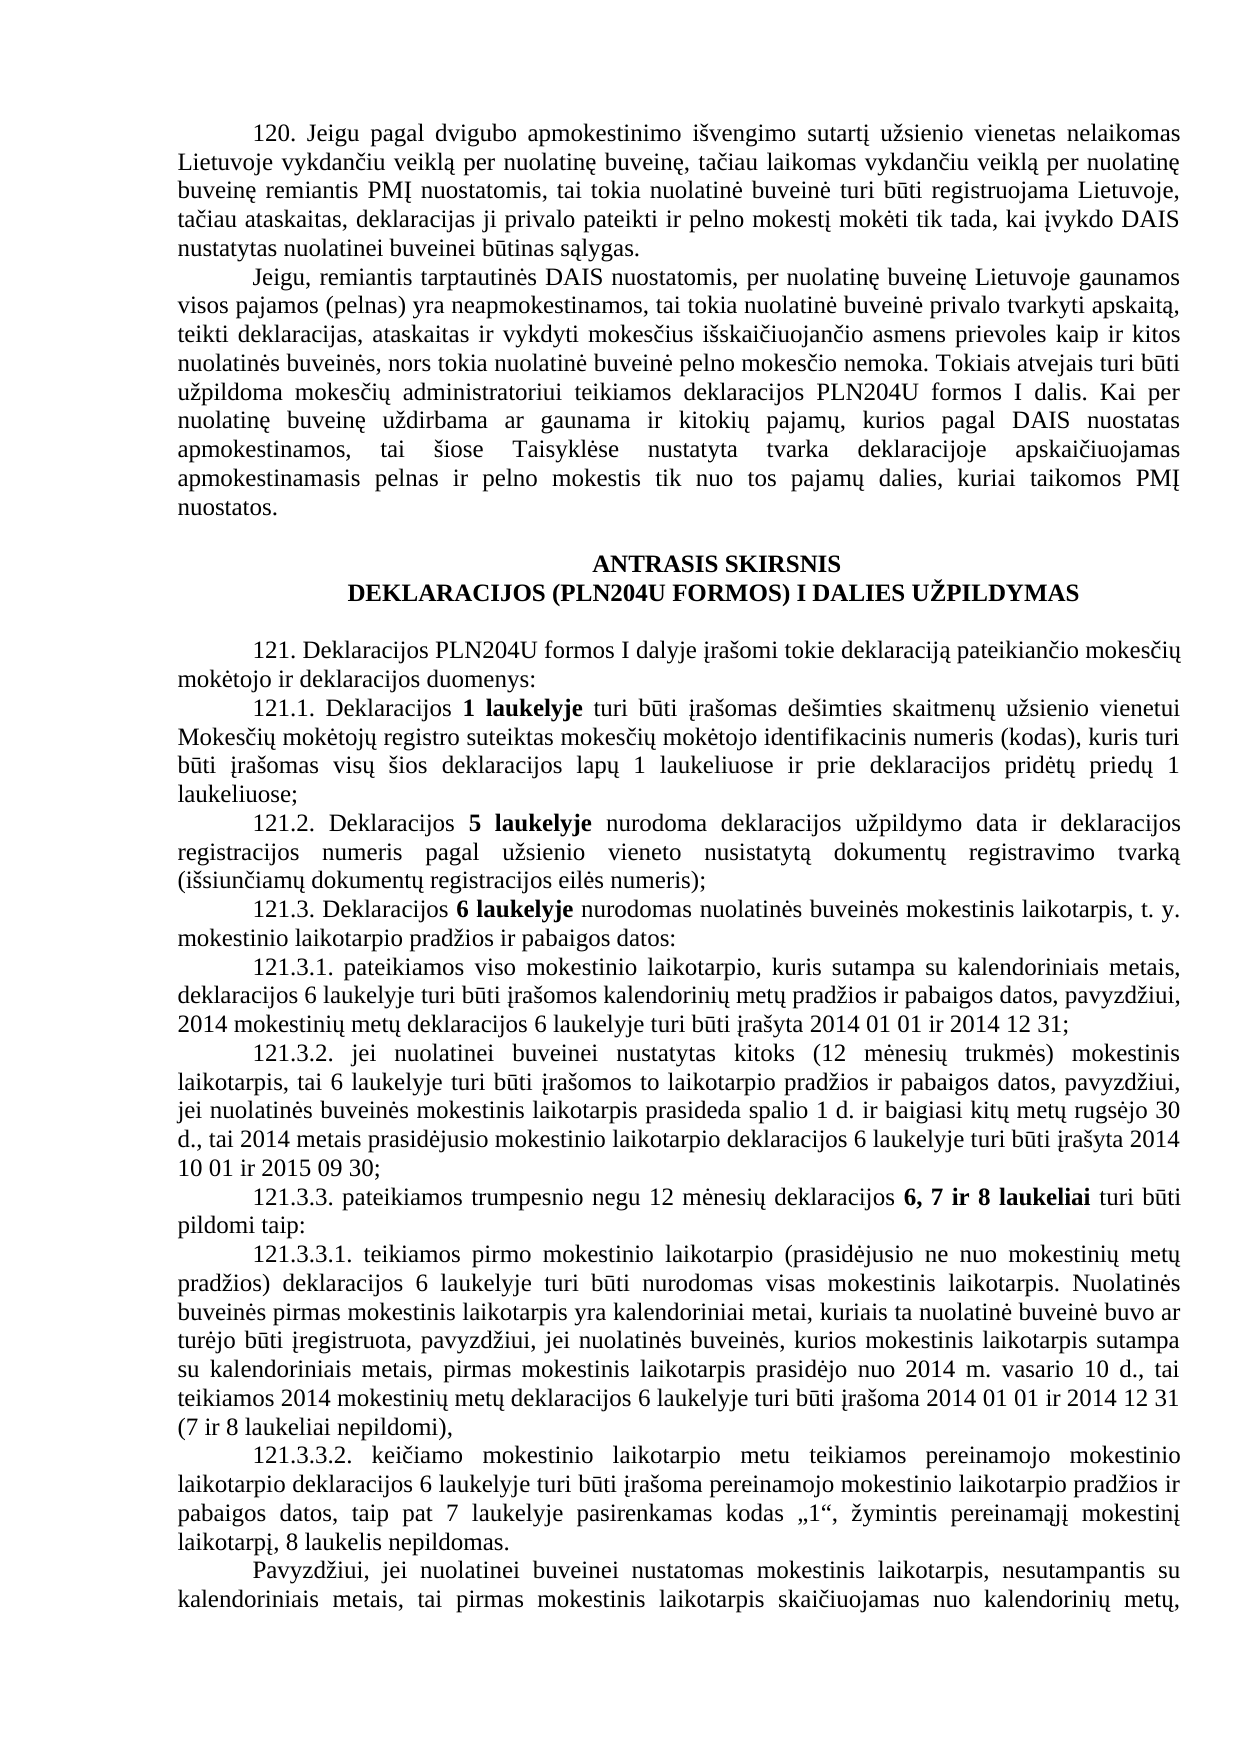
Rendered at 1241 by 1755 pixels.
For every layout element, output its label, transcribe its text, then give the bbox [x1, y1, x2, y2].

text 121.3.3.2. keičiamo mokestinio laikotarpio metu teikiamos pereinamojo mokestinio laikotarpio deklaracijos 6 laukelyje turi būti įrašoma pereinamojo mokestinio laikotarpio pradžios ir pabaigos datos, taip pat 7 laukelyje pasirenkamas kodas „1“, žymintis pereinamąjį mokestinį laikotarpį, 8 laukelis nepildomas. [177, 1441, 1181, 1556]
text 120. Jeigu pagal dvigubo apmokestinimo išvengimo sutartį užsienio vienetas nelaikomas Lietuvoje vykdančiu veiklą per nuolatinę buveinę, tačiau laikomas vykdančiu veiklą per nuolatinę buveinę remiantis PMĮ nuostatomis, tai tokia nuolatinė buveinė turi būti registruojama Lietuvoje, tačiau ataskaitas, deklaracijas ji privalo pateikti ir pelno mokestį mokėti tik tada, kai įvykdo DAIS nustatytas nuolatinei buveinei būtinas sąlygas. [177, 118, 1181, 262]
text 121.3.1. pateikiamos viso mokestinio laikotarpio, kuris sutampa su kalendoriniais metais, deklaracijos 6 laukelyje turi būti įrašomos kalendorinių metų pradžios ir pabaigos datos, pavyzdžiui, 2014 mokestinių metų deklaracijos 6 laukelyje turi būti įrašyta 2014 01 01 ir 2014 12 31; [177, 952, 1181, 1038]
text DEKLARACIJOS (PLN204U FORMOS) I DALIES UŽPILDYMAS [177, 578, 1181, 607]
text 121. Deklaracijos PLN204U formos I dalyje įrašomi tokie deklaraciją pateikiančio mokesčių mokėtojo ir deklaracijos duomenys: [177, 636, 1181, 693]
text 121.3.3. pateikiamos trumpesnio negu 12 mėnesių deklaracijos 6, 7 ir 8 laukeliai turi būti pildomi taip: [177, 1182, 1181, 1239]
text 121.1. Deklaracijos 1 laukelyje turi būti įrašomas dešimties skaitmenų užsienio vienetui Mokesčių mokėtojų registro suteiktas mokesčių mokėtojo identifikacinis numeris (kodas), kuris turi būti įrašomas visų šios deklaracijos lapų 1 laukeliuose ir prie deklaracijos pridėtų priedų 1 laukeliuose; [177, 693, 1181, 808]
text 121.3. Deklaracijos 6 laukelyje nurodomas nuolatinės buveinės mokestinis laikotarpis, t. y. mokestinio laikotarpio pradžios ir pabaigos datos: [177, 894, 1181, 952]
text ANTRASIS SKIRSNIS [177, 549, 1181, 578]
text Pavyzdžiui, jei nuolatinei buveinei nustatomas mokestinis laikotarpis, nesutampantis su kalendoriniais metais, tai pirmas mokestinis laikotarpis skaičiuojamas nuo kalendorinių metų, [177, 1556, 1181, 1613]
text 121.2. Deklaracijos 5 laukelyje nurodoma deklaracijos užpildymo data ir deklaracijos registracijos numeris pagal užsienio vieneto nusistatytą dokumentų registravimo tvarką (išsiunčiamų dokumentų registracijos eilės numeris); [177, 808, 1181, 894]
text Jeigu, remiantis tarptautinės DAIS nuostatomis, per nuolatinę buveinę Lietuvoje gaunamos visos pajamos (pelnas) yra neapmokestinamos, tai tokia nuolatinė buveinė privalo tvarkyti apskaitą, teikti deklaracijas, ataskaitas ir vykdyti mokesčius išskaičiuojančio asmens prievoles kaip ir kitos nuolatinės buveinės, nors tokia nuolatinė buveinė pelno mokesčio nemoka. Tokiais atvejais turi būti užpildoma mokesčių administratoriui teikiamos deklaracijos PLN204U formos I dalis. Kai per nuolatinę buveinę uždirbama ar gaunama ir kitokių pajamų, kurios pagal DAIS nuostatas apmokestinamos, tai šiose Taisyklėse nustatyta tvarka deklaracijoje apskaičiuojamas apmokestinamasis pelnas ir pelno mokestis tik nuo tos pajamų dalies, kuriai taikomos PMĮ nuostatos. [177, 262, 1181, 521]
text 121.3.3.1. teikiamos pirmo mokestinio laikotarpio (prasidėjusio ne nuo mokestinių metų pradžios) deklaracijos 6 laukelyje turi būti nurodomas visas mokestinis laikotarpis. Nuolatinės buveinės pirmas mokestinis laikotarpis yra kalendoriniai metai, kuriais ta nuolatinė buveinė buvo ar turėjo būti įregistruota, pavyzdžiui, jei nuolatinės buveinės, kurios mokestinis laikotarpis sutampa su kalendoriniais metais, pirmas mokestinis laikotarpis prasidėjo nuo 2014 m. vasario 10 d., tai teikiamos 2014 mokestinių metų deklaracijos 6 laukelyje turi būti įrašoma 2014 01 01 ir 2014 12 31 (7 ir 8 laukeliai nepildomi), [177, 1239, 1181, 1441]
text 121.3.2. jei nuolatinei buveinei nustatytas kitoks (12 mėnesių trukmės) mokestinis laikotarpis, tai 6 laukelyje turi būti įrašomos to laikotarpio pradžios ir pabaigos datos, pavyzdžiui, jei nuolatinės buveinės mokestinis laikotarpis prasideda spalio 1 d. ir baigiasi kitų metų rugsėjo 30 d., tai 2014 metais prasidėjusio mokestinio laikotarpio deklaracijos 6 laukelyje turi būti įrašyta 2014 10 01 ir 2015 09 30; [177, 1038, 1181, 1182]
